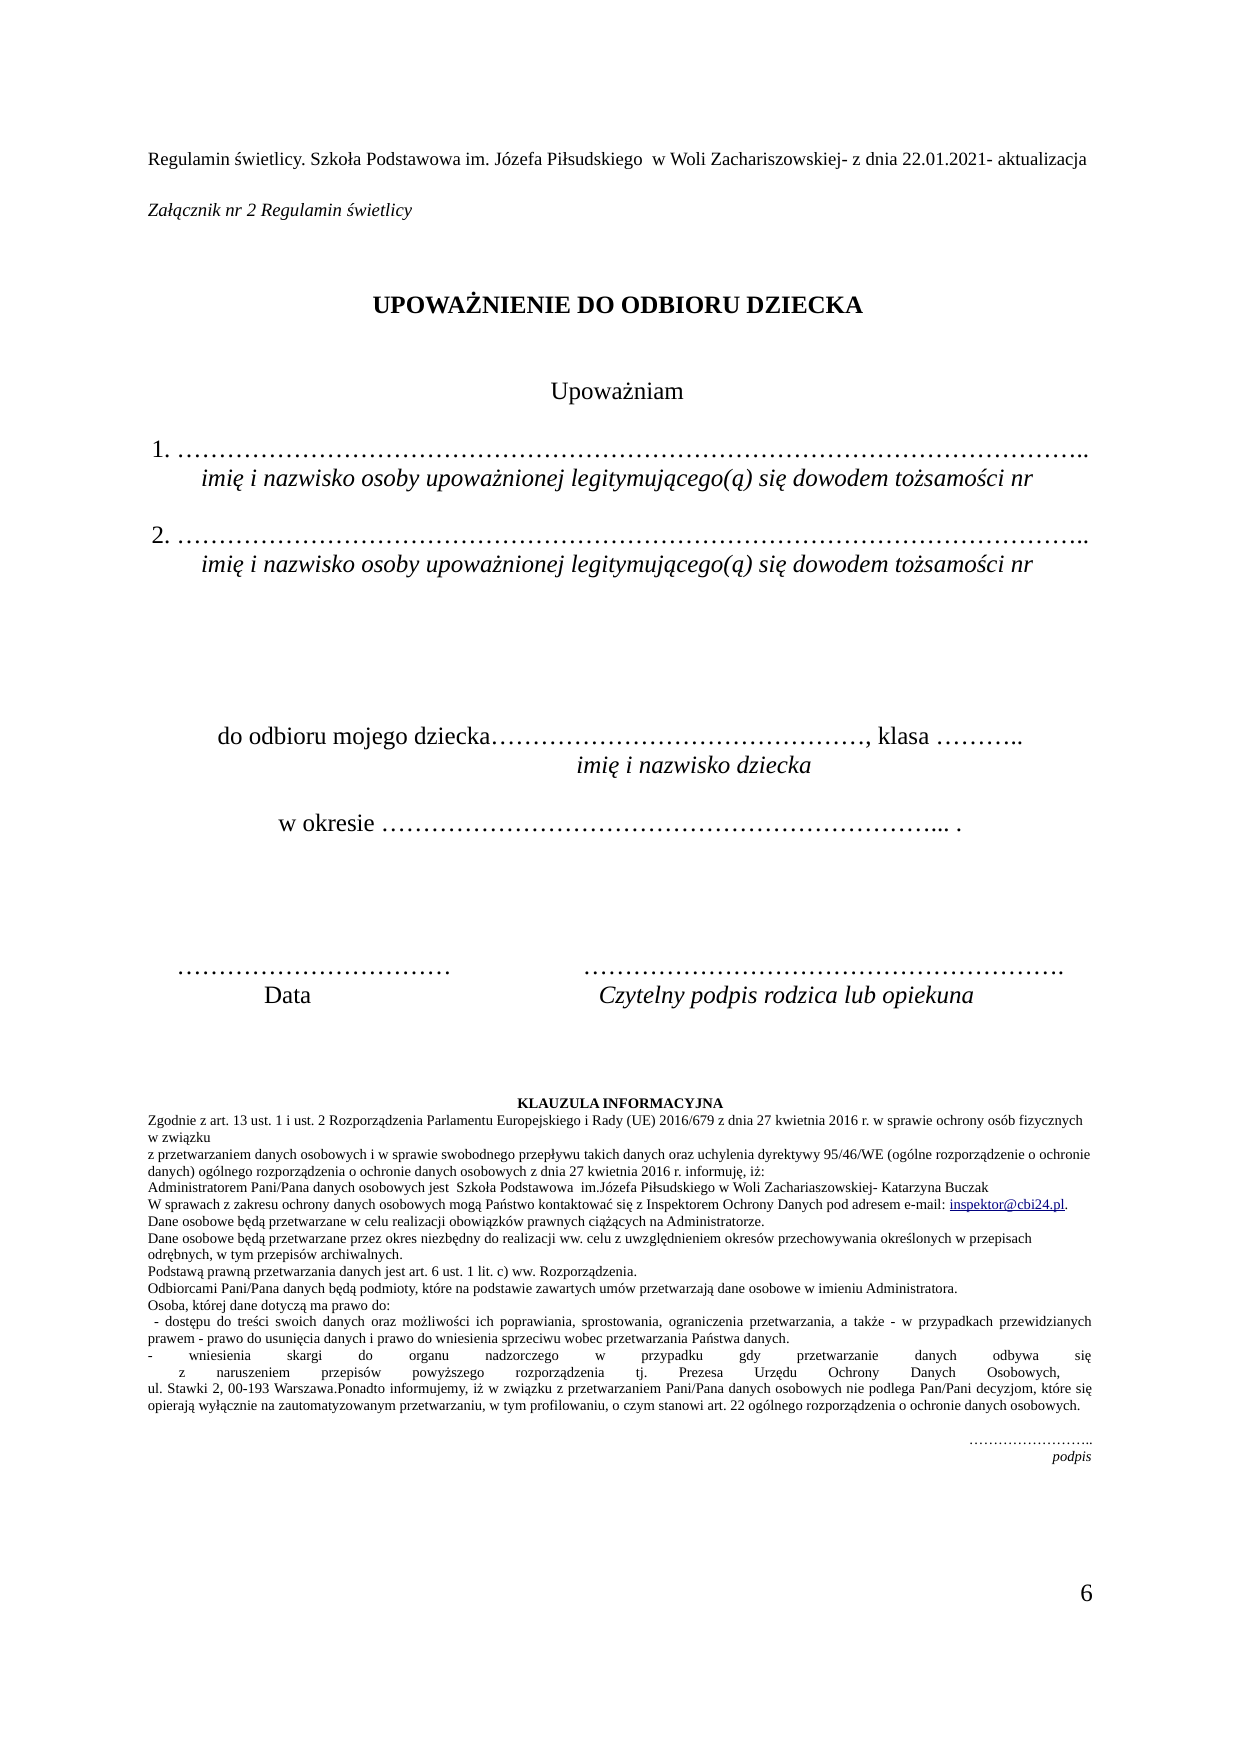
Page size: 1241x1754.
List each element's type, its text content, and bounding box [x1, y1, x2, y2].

text Odbiorcami Pani/Pana danych będą podmioty, które na podstawie zawartych umów przetwarzają dane osobowe w imieniu Administratora. [148, 1280, 1093, 1296]
text Podstawą prawną przetwarzania danych jest art. 6 ust. 1 lit. c) ww. Rozporządzenia. [148, 1263, 1093, 1280]
text imię i nazwisko osoby upoważnionej legitymującego(ą) się dowodem tożsamości nr [148, 463, 1093, 491]
text 1. ……………………………………………………………………………………………….. [148, 434, 1093, 463]
text Upoważniam [148, 376, 1093, 405]
text KLAUZULA INFORMACYJNA [148, 1095, 1093, 1112]
text Załącznik nr 2 Regulamin świetlicy [148, 199, 1093, 220]
text - dostępu do treści swoich danych oraz możliwości ich poprawiania, sprostowania, ograniczenia przetwarzania, a także - w przypadkach przewidzianych prawem - prawo do usunięcia danych i prawo do wniesienia sprzeciwu wobec przetwarzania Państwa danych. [148, 1313, 1093, 1347]
text Data Czytelny podpis rodzica lub opiekuna [148, 980, 1093, 1009]
text - wniesienia skargi do organu nadzorczego w przypadku gdy przetwarzanie danych odbywa się z naruszeniem przepisów powyższego rozporządzenia tj. Prezesa Urzędu Ochrony Danych Osobowych, ul. Stawki 2, 00-193 Warszawa.Ponadto informujemy, iż w związku z przetwarzaniem Pani/Pana danych osobowych nie podlega Pan/Pani decyzjom, które się opierają wyłącznie na zautomatyzowanym przetwarzaniu, w tym profilowaniu, o czym stanowi art. 22 ogólnego rozporządzenia o ochronie danych osobowych. [148, 1347, 1093, 1414]
text …………………….. [148, 1431, 1093, 1447]
text Dane osobowe będą przetwarzane w celu realizacji obowiązków prawnych ciążących na Administratorze. [148, 1213, 1093, 1229]
text Dane osobowe będą przetwarzane przez okres niezbędny do realizacji ww. celu z uwzględnieniem okresów przechowywania określonych w przepisach odrębnych, w tym przepisów archiwalnych. [148, 1229, 1093, 1263]
text 2. ……………………………………………………………………………………………….. [148, 520, 1093, 549]
text UPOWAŻNIENIE DO ODBIORU DZIECKA [148, 290, 1093, 319]
text do odbioru mojego dziecka………………………………………, klasa ……….. [148, 721, 1093, 750]
text …………………………… …………………………………………………. [148, 951, 1093, 980]
text Zgodnie z art. 13 ust. 1 i ust. 2 Rozporządzenia Parlamentu Europejskiego i Rady (UE) 2016/679 z dnia 27 kwietnia 2016 r. w sprawie ochrony osób fizycznych w związku z przetwarzaniem danych osobowych i w sprawie swobodnego przepływu takich danych oraz uchylenia dyrektywy 95/46/WE (ogólne rozporządzenie o ochronie danych) ogólnego rozporządzenia o ochronie danych osobowych z dnia 27 kwietnia 2016 r. informuję, iż: [148, 1112, 1093, 1179]
text imię i nazwisko osoby upoważnionej legitymującego(ą) się dowodem tożsamości nr [148, 549, 1093, 578]
text Osoba, której dane dotyczą ma prawo do: [148, 1296, 1093, 1313]
text podpis [148, 1447, 1093, 1464]
text imię i nazwisko dziecka [148, 750, 1093, 779]
text W sprawach z zakresu ochrony danych osobowych mogą Państwo kontaktować się z Inspektorem Ochrony Danych pod adresem e-mail: inspektor@cbi24.pl. [148, 1196, 1093, 1213]
text w okresie …………………………………………………………... . [148, 808, 1093, 836]
text Administratorem Pani/Pana danych osobowych jest Szkoła Podstawowa im.Józefa Piłsudskiego w Woli Zachariaszowskiej- Katarzyna Buczak [148, 1179, 1093, 1196]
